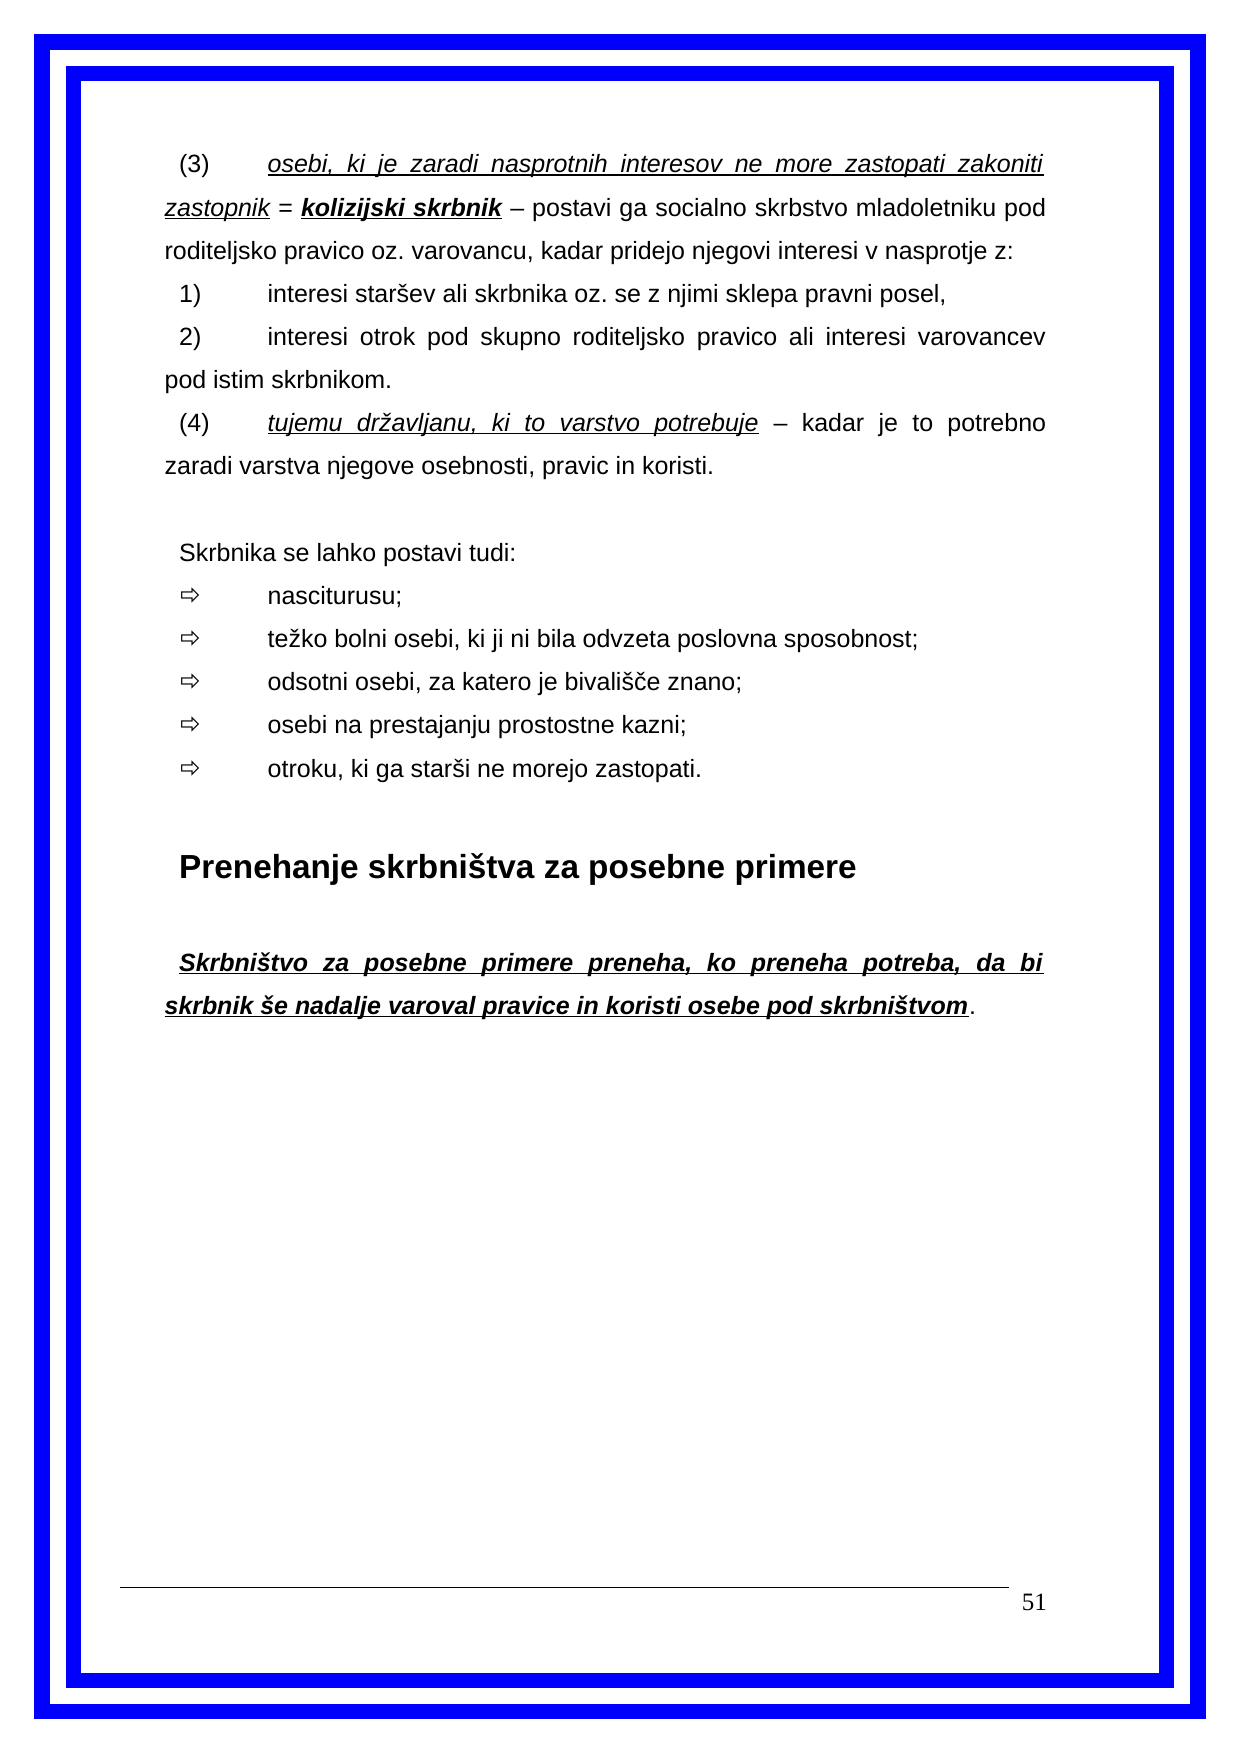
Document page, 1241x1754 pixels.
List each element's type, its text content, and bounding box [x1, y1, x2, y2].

text Skrbnika se lahko postavi tudi: [164, 537, 1047, 566]
text Prenehanje skrbništva za posebne primere [164, 847, 1047, 886]
list težko bolni osebi, ki ji ni bila odvzeta poslovna sposobnost; [164, 624, 1047, 653]
list osebi, ki je zaradi nasprotnih interesov ne more zastopati zakoniti zastopnik = kolizijski skrbnik – postavi ga socialno skrbstvo mladoletniku pod roditeljsko pravico oz. varovancu, kadar pridejo njegovi interesi v nasprotje z: [164, 149, 1047, 264]
text Skrbništvo za posebne primere preneha, ko preneha potreba, da bi skrbnik še nadalje varoval pravice in koristi osebe pod skrbništvom. [164, 948, 1047, 1020]
list interesi staršev ali skrbnika oz. se z njimi sklepa pravni posel, [164, 279, 1047, 307]
list tujemu državljanu, ki to varstvo potrebuje – kadar je to potrebno zaradi varstva njegove osebnosti, pravic in koristi. [164, 408, 1047, 480]
list otroku, ki ga starši ne morejo zastopati. [164, 753, 1047, 782]
list nasciturusu; [164, 581, 1047, 609]
list osebi na prestajanju prostostne kazni; [164, 710, 1047, 739]
list odsotni osebi, za katero je bivališče znano; [164, 667, 1047, 696]
list interesi otrok pod skupno roditeljsko pravico ali interesi varovancev pod istim skrbnikom. [164, 322, 1047, 394]
